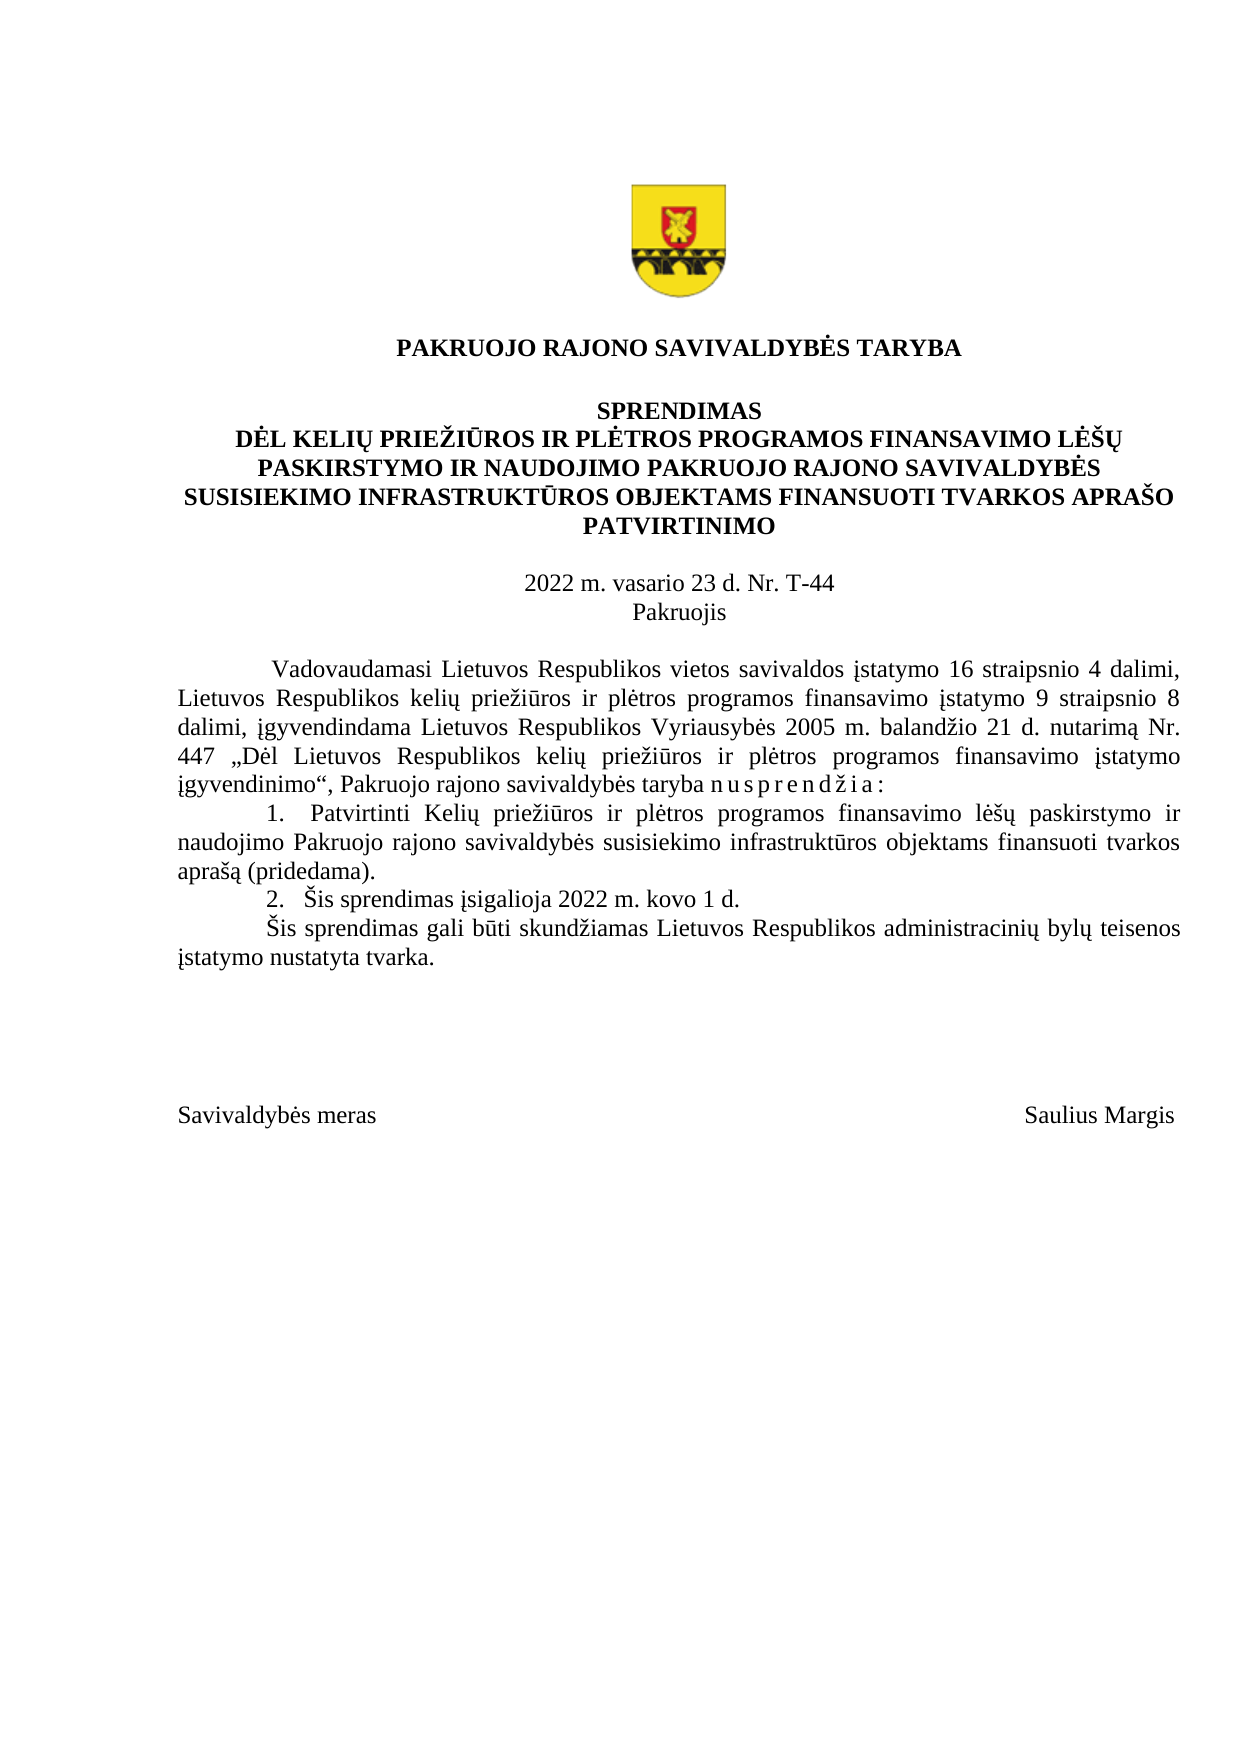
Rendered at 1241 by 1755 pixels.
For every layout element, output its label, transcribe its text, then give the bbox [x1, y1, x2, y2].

text 2022 m. vasario 23 d. Nr. T-44 [177, 568, 1181, 597]
text Pakruojis [177, 597, 1181, 626]
text 1. Patvirtinti Kelių priežiūros ir plėtros programos finansavimo lėšų paskirstymo ir naudojimo Pakruojo rajono savivaldybės susisiekimo infrastruktūros objektams finansuoti tvarkos aprašą (pridedama). [177, 798, 1181, 884]
text Vadovaudamasi Lietuvos Respublikos vietos savivaldos įstatymo 16 straipsnio 4 dalimi, Lietuvos Respublikos kelių priežiūros ir plėtros programos finansavimo įstatymo 9 straipsnio 8 dalimi, įgyvendindama Lietuvos Respublikos Vyriausybės 2005 m. balandžio 21 d. nutarimą Nr. 447 „Dėl Lietuvos Respublikos kelių priežiūros ir plėtros programos finansavimo įstatymo įgyvendinimo“, Pakruojo rajono savivaldybės taryba nusprendžia: [177, 654, 1181, 798]
text Šis sprendimas gali būti skundžiamas Lietuvos Respublikos administracinių bylų teisenos įstatymo nustatyta tvarka. [177, 913, 1181, 971]
text DĖL Kelių priežiūros ir plėtros programos finansavimo lėšų paskirstymo ir naudojimo Pakruojo rajono savivaldybės susisiekimo infrastruktūros objektams finansuoti tvarkos aprašO PATVIRTINIMO [177, 424, 1181, 539]
text 2. Šis sprendimas įsigalioja 2022 m. kovo 1 d. [266, 884, 1181, 913]
text SPRENDIMAS [177, 396, 1181, 424]
text PAKRUOJO RAJONO SAVIVALDYBĖS TARYBA [177, 333, 1181, 362]
text Savivaldybės meras Saulius Margis [177, 1100, 1181, 1129]
